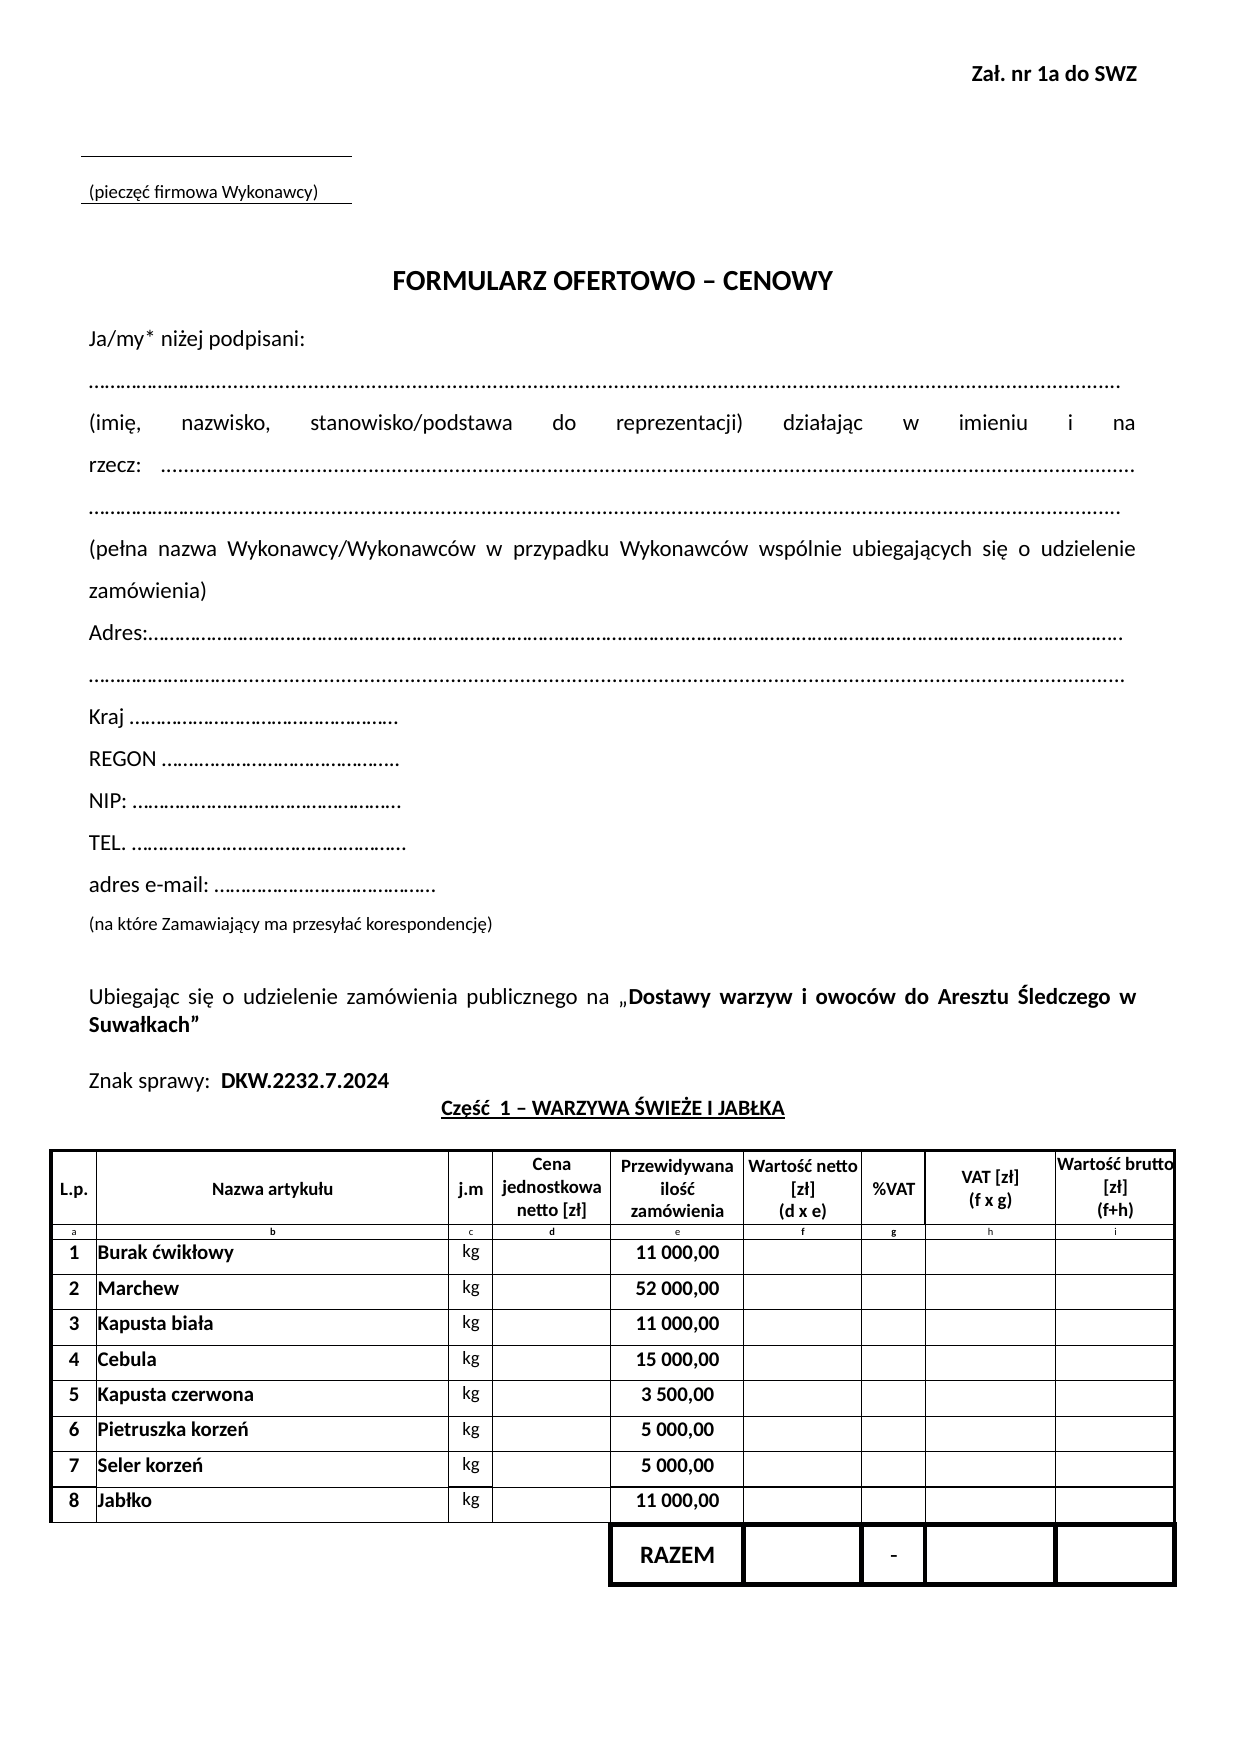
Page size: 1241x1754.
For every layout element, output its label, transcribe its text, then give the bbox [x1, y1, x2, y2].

table_cell Kapusta czerwona [97, 1381, 448, 1416]
table_cell [926, 1488, 1055, 1522]
table_cell [1056, 1275, 1173, 1309]
table_cell 1 [53, 1240, 96, 1274]
table_cell Burak ćwikłowy [97, 1240, 448, 1274]
table_cell c [449, 1225, 492, 1238]
table_header (pieczęć firmowa Wykonawcy) [81, 157, 352, 203]
table_cell [744, 1275, 861, 1309]
table_cell [1056, 1310, 1173, 1345]
table_cell [862, 1381, 925, 1416]
table_cell [51, 1523, 96, 1582]
table_cell [493, 1417, 610, 1451]
table_cell 3 500,00 [611, 1381, 743, 1416]
table_cell a [53, 1225, 96, 1238]
text TEL. …………………….……………………… [89, 828, 1137, 856]
table_cell [493, 1240, 610, 1274]
table_cell [744, 1346, 861, 1380]
table_header L.p. [53, 1152, 96, 1224]
table_cell [862, 1346, 925, 1380]
table_cell Marchew [97, 1275, 448, 1309]
table_cell b [97, 1225, 448, 1238]
table_cell 15 000,00 [611, 1346, 743, 1380]
table_cell [926, 1240, 1055, 1274]
table_cell [926, 1417, 1055, 1451]
table_cell [744, 1310, 861, 1345]
table_cell [744, 1381, 861, 1416]
table_cell [927, 1527, 1053, 1582]
table_cell 5 [53, 1381, 96, 1416]
table_cell [96, 1523, 448, 1582]
table_cell kg [449, 1275, 492, 1309]
table_cell [1056, 1488, 1173, 1522]
table_cell [744, 1488, 861, 1522]
table_cell [926, 1381, 1055, 1416]
table_cell kg [449, 1488, 492, 1522]
table_cell kg [449, 1417, 492, 1451]
table_cell [926, 1452, 1055, 1486]
table_cell 2 [53, 1275, 96, 1309]
table_cell 11 000,00 [611, 1310, 743, 1345]
table_cell [1056, 1417, 1173, 1451]
text adres e-mail: …………………………………… [89, 870, 1137, 898]
text REGON …….……………………………….. [89, 744, 1137, 772]
table_cell [862, 1275, 925, 1309]
table_cell 52 000,00 [611, 1275, 743, 1309]
text (na które Zamawiający ma przesyłać korespondencję) [89, 912, 1137, 935]
table_cell 4 [53, 1346, 96, 1380]
table_cell [493, 1452, 610, 1486]
table_cell [1058, 1527, 1172, 1582]
table_cell [926, 1310, 1055, 1345]
table_cell i [1056, 1225, 1173, 1238]
table_cell 6 [53, 1417, 96, 1451]
text NIP: …………………………………………… [89, 786, 1137, 814]
table_header Przewidywana ilość zamówienia [611, 1152, 743, 1224]
table_cell [1056, 1346, 1173, 1380]
text Część 1 – WARZYWA ŚWIEŻE I JABŁKA [89, 1094, 1137, 1121]
table_cell [744, 1417, 861, 1451]
table_cell [862, 1417, 925, 1451]
text Ja/my* niżej podpisani: [89, 324, 1137, 353]
table_cell 11 000,00 [611, 1240, 743, 1274]
table_cell [746, 1527, 859, 1582]
table_cell kg [449, 1240, 492, 1274]
text FORMULARZ OFERTOWO – CENOWY [89, 262, 1137, 298]
table_cell [1056, 1452, 1173, 1486]
table_cell [493, 1310, 610, 1345]
text (imię, nazwisko, stanowisko/podstawa do reprezentacji) działając w imieniu i na rzecz: ......................................................................................................................................................................... ……………………............................................................................................................................................................. (pełna nazwa Wykonawcy/Wykonawców w przypadku Wykonawców wspólnie ubiegających się o udzielenie zamówienia) [89, 408, 1137, 604]
text Zał. nr 1a do SWZ [89, 59, 1137, 87]
table_cell [448, 1523, 492, 1582]
text ……………………............................................................................................................................................................. [89, 367, 1137, 394]
table_cell h [926, 1225, 1055, 1238]
table_cell kg [449, 1310, 492, 1345]
table_cell Pietruszka korzeń [97, 1417, 448, 1451]
table_header Wartość netto [zł] (d x e) [744, 1152, 861, 1224]
table_header %VAT [862, 1152, 924, 1224]
table_cell [81, 204, 352, 227]
table_cell Kapusta biała [97, 1310, 448, 1345]
table_cell 8 [53, 1488, 96, 1522]
table_cell Cebula [97, 1346, 448, 1380]
table_cell [862, 1310, 925, 1345]
table_cell [744, 1452, 861, 1486]
table_cell [493, 1488, 610, 1522]
table_header Nazwa artykułu [97, 1152, 448, 1224]
table_cell RAZEM [613, 1527, 741, 1582]
text Adres:…………………………………………………………………………………………………………………………………………………………………..………………………........................................................................................................................................................... [89, 618, 1137, 688]
table_header VAT [zł] (f x g) [926, 1152, 1055, 1224]
table_cell 5 000,00 [611, 1417, 743, 1451]
table_cell 7 [53, 1452, 96, 1486]
table_cell kg [449, 1452, 492, 1486]
table_cell [493, 1275, 610, 1309]
table_cell [926, 1275, 1055, 1309]
table_cell [1056, 1381, 1173, 1416]
table_cell - [864, 1527, 923, 1582]
table_cell [1056, 1240, 1173, 1274]
table_cell 11 000,00 [611, 1488, 743, 1522]
table_cell [493, 1381, 610, 1416]
table_cell Jabłko [97, 1488, 448, 1522]
table_cell Seler korzeń [97, 1452, 448, 1486]
table_cell kg [449, 1346, 492, 1380]
table_cell [744, 1240, 861, 1274]
table_cell [493, 1346, 610, 1380]
table_cell kg [449, 1381, 492, 1416]
table_cell [926, 1346, 1055, 1380]
table_header Wartość brutto [zł] (f+h) (f+h) [1056, 1152, 1173, 1224]
table_cell e [611, 1225, 743, 1238]
text Ubiegając się o udzielenie zamówienia publicznego na „Dostawy warzyw i owoców do Aresztu Śledczego w Suwałkach” [89, 982, 1137, 1038]
table_cell d [493, 1225, 610, 1238]
table_cell 5 000,00 [611, 1452, 743, 1486]
table_cell [862, 1488, 925, 1522]
table_cell 3 [53, 1310, 96, 1345]
table_cell [493, 1523, 608, 1582]
table_header Cena jednostkowa netto [zł] [493, 1152, 610, 1224]
table_cell [862, 1240, 925, 1274]
table_cell f [744, 1225, 861, 1238]
table_cell g [862, 1225, 925, 1238]
table_cell [862, 1452, 925, 1486]
text Kraj …………………………………………… [89, 702, 1137, 730]
table_header j.m [449, 1152, 492, 1224]
text Znak sprawy: DKW.2232.7.2024 [89, 1066, 1137, 1094]
